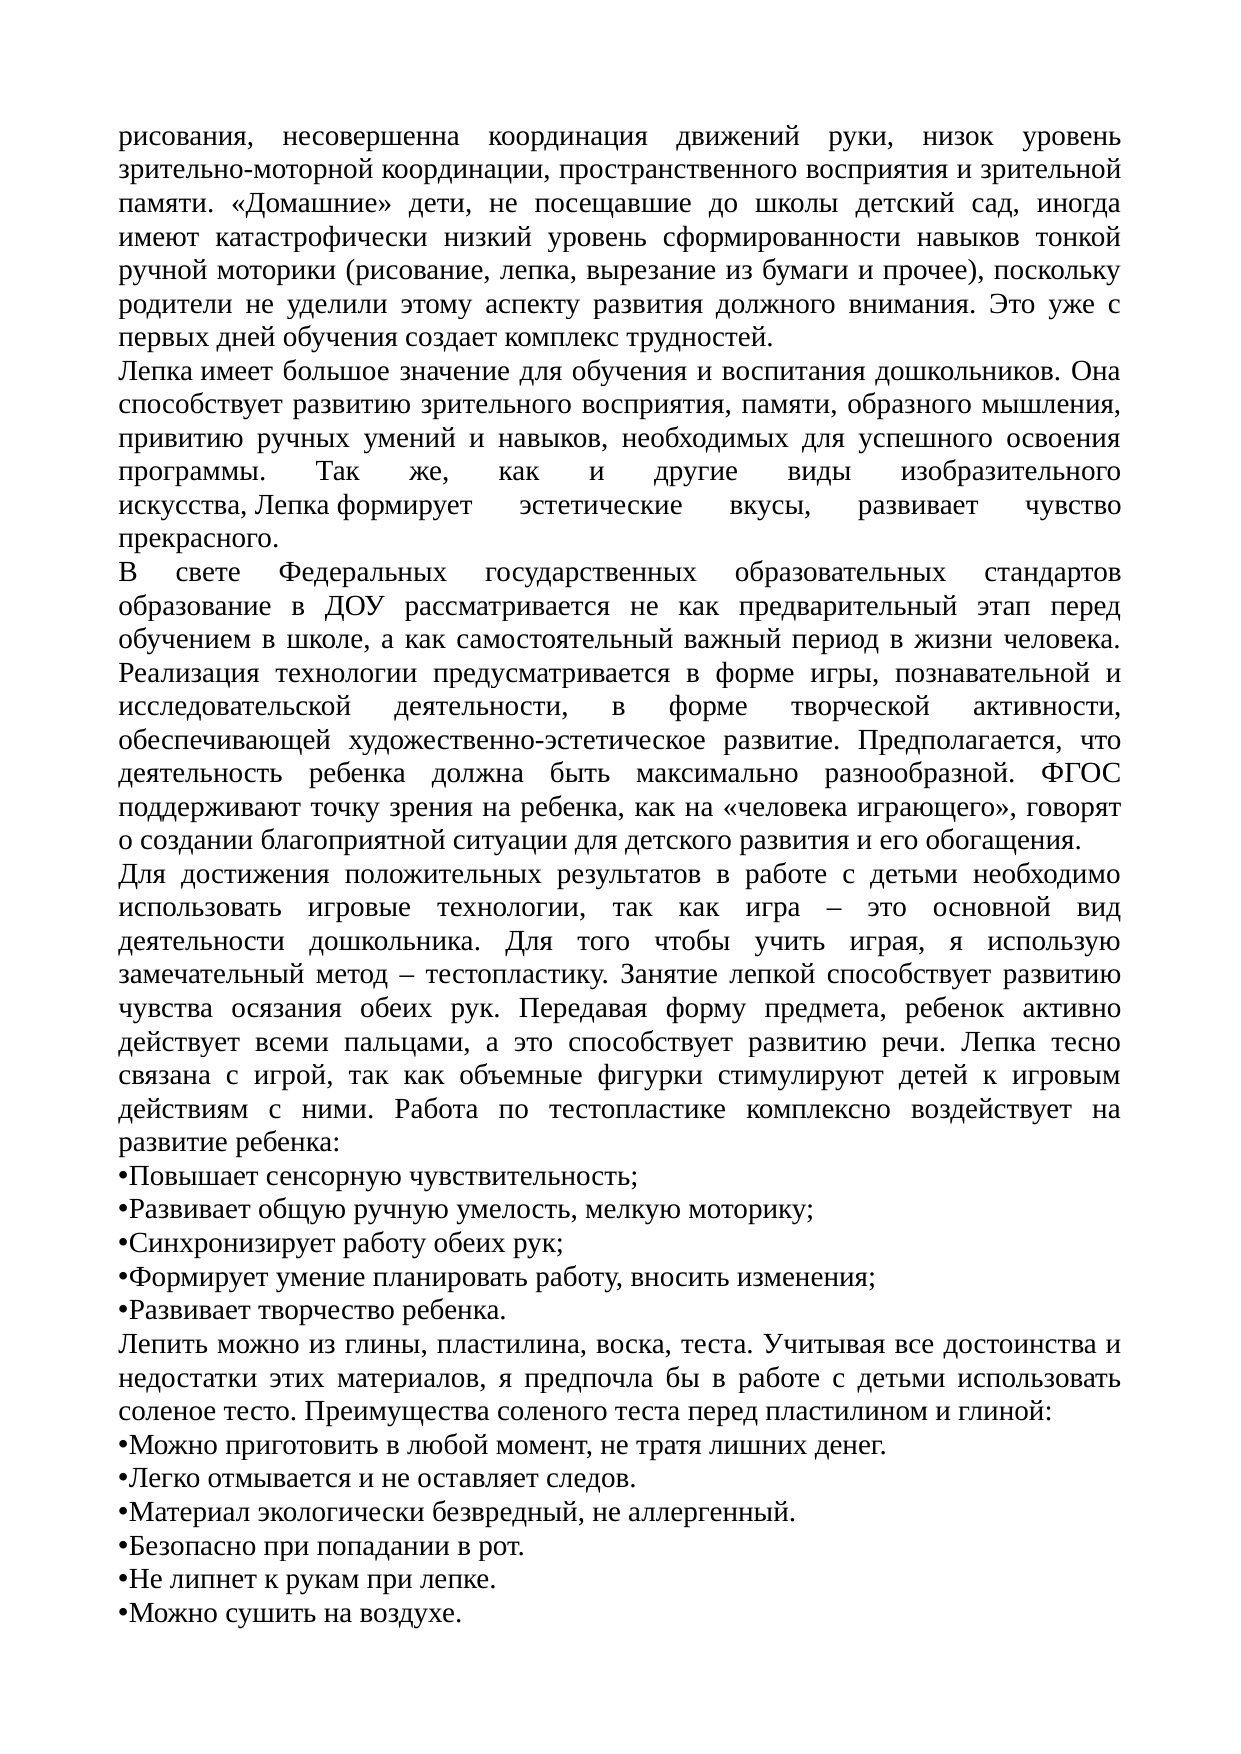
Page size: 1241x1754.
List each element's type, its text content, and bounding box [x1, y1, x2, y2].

list Легко отмывается и не оставляет следов. [118, 1460, 1122, 1494]
list Не липнет к рукам при лепке. [118, 1561, 1122, 1595]
list Безопасно при попадании в рот. [118, 1528, 1122, 1561]
text Лепить можно из глины, пластилина, воска, теста. Учитывая все достоинства и недостатки этих материалов, я предпочла бы в работе с детьми использовать соленое тесто. Преимущества соленого теста перед пластилином и глиной: [118, 1326, 1122, 1427]
list Можно приготовить в любой момент, не тратя лишних денег. [118, 1427, 1122, 1460]
text рисования, несовершенна координация движений руки, низок уровень зрительно-моторной координации, пространственного восприятия и зрительной памяти. «Домашние» дети, не посещавшие до школы детский сад, иногда имеют катастрофически низкий уровень сформированности навыков тонкой ручной моторики (рисование, лепка, вырезание из бумаги и прочее), поскольку родители не уделили этому аспекту развития должного внимания. Это уже с первых дней обучения создает комплекс трудностей. [118, 118, 1122, 353]
list Развивает общую ручную умелость, мелкую моторику; [118, 1192, 1122, 1225]
list Синхронизирует работу обеих рук; [118, 1225, 1122, 1259]
list Можно сушить на воздухе. [118, 1595, 1122, 1629]
list Развивает творчество ребенка. [118, 1292, 1122, 1326]
text Лепка имеет большое значение для обучения и воспитания дошкольников. Она способствует развитию зрительного восприятия, памяти, образного мышления, привитию ручных умений и навыков, необходимых для успешного освоения программы. Так же, как и другие виды изобразительного искусства, Лепка формирует эстетические вкусы, развивает чувство прекрасного. [118, 353, 1122, 554]
list Формирует умение планировать работу, вносить изменения; [118, 1259, 1122, 1292]
text В свете Федеральных государственных образовательных стандартов образование в ДОУ рассматривается не как предварительный этап перед обучением в школе, а как самостоятельный важный период в жизни человека. Реализация технологии предусматривается в форме игры, познавательной и исследовательской деятельности, в форме творческой активности, обеспечивающей художественно-эстетическое развитие. Предполагается, что деятельность ребенка должна быть максимально разнообразной. ФГОС поддерживают точку зрения на ребенка, как на «человека играющего», говорят о создании благоприятной ситуации для детского развития и его обогащения. [118, 554, 1122, 856]
list Материал экологически безвредный, не аллергенный. [118, 1494, 1122, 1528]
list Повышает сенсорную чувствительность; [118, 1158, 1122, 1192]
text Для достижения положительных результатов в работе с детьми необходимо использовать игровые технологии, так как игра – это основной вид деятельности дошкольника. Для того чтобы учить играя, я использую замечательный метод – тестопластику. Занятие лепкой способствует развитию чувства осязания обеих рук. Передавая форму предмета, ребенок активно действует всеми пальцами, а это способствует развитию речи. Лепка тесно связана с игрой, так как объемные фигурки стимулируют детей к игровым действиям с ними. Работа по тестопластике комплексно воздействует на развитие ребенка: [118, 856, 1122, 1158]
